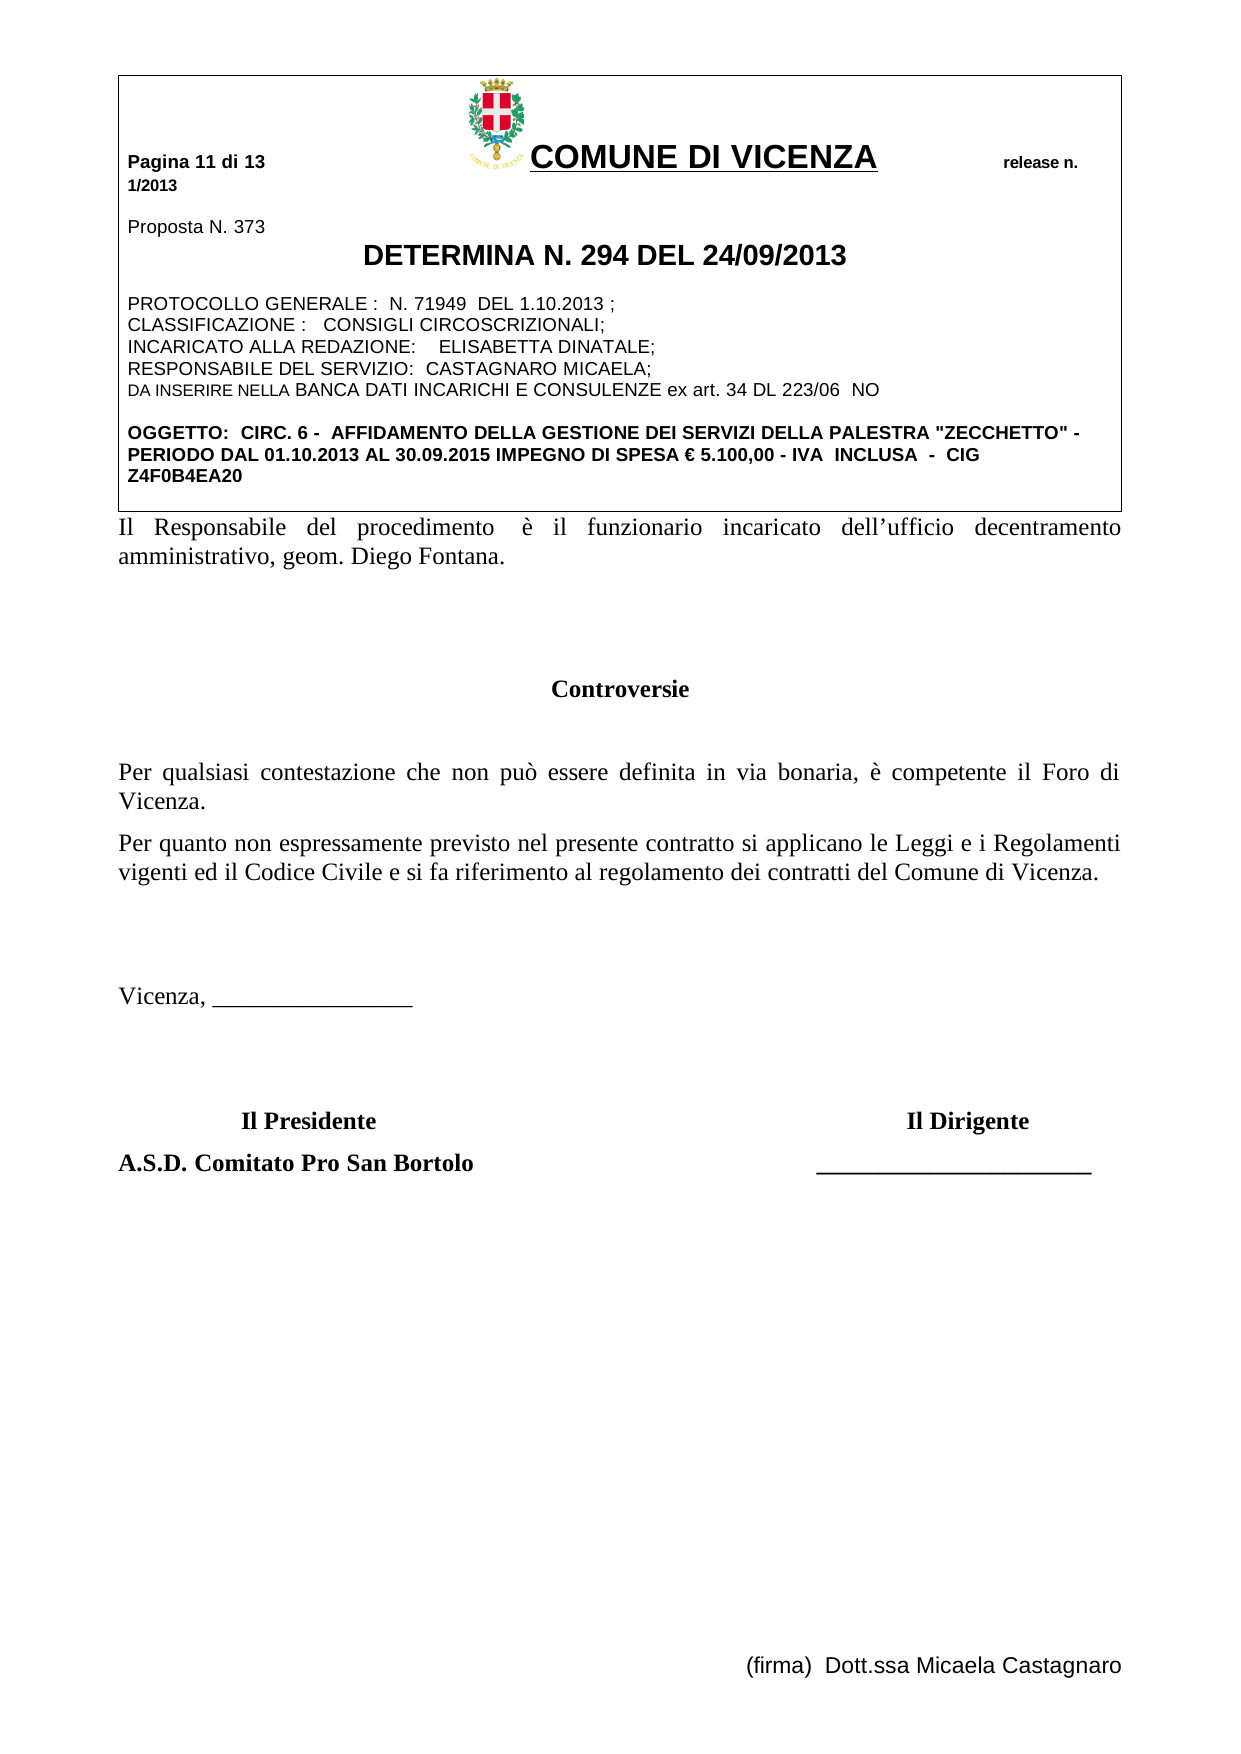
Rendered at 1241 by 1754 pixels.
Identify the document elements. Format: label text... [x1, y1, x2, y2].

text Il Responsabile del procedimento è il funzionario incaricato dell’ufficio decentramento amministrativo, geom. Diego Fontana. [118, 512, 1122, 570]
subtitle Controversie [118, 674, 1122, 703]
text Il Presidente Il Dirigente [118, 1106, 1122, 1135]
text A.S.D. Comitato Pro San Bortolo ______________________ [118, 1147, 1122, 1177]
picture [468, 78, 525, 169]
text Vicenza, ________________ [118, 981, 1122, 1010]
text Per quanto non espressamente previsto nel presente contratto si applicano le Leggi e i Regolamenti vigenti ed il Codice Civile e si fa riferimento al regolamento dei contratti del Comune di Vicenza. [118, 827, 1122, 886]
text Per qualsiasi contestazione che non può essere definita in via bonaria, è competente il Foro di Vicenza. [118, 757, 1122, 815]
